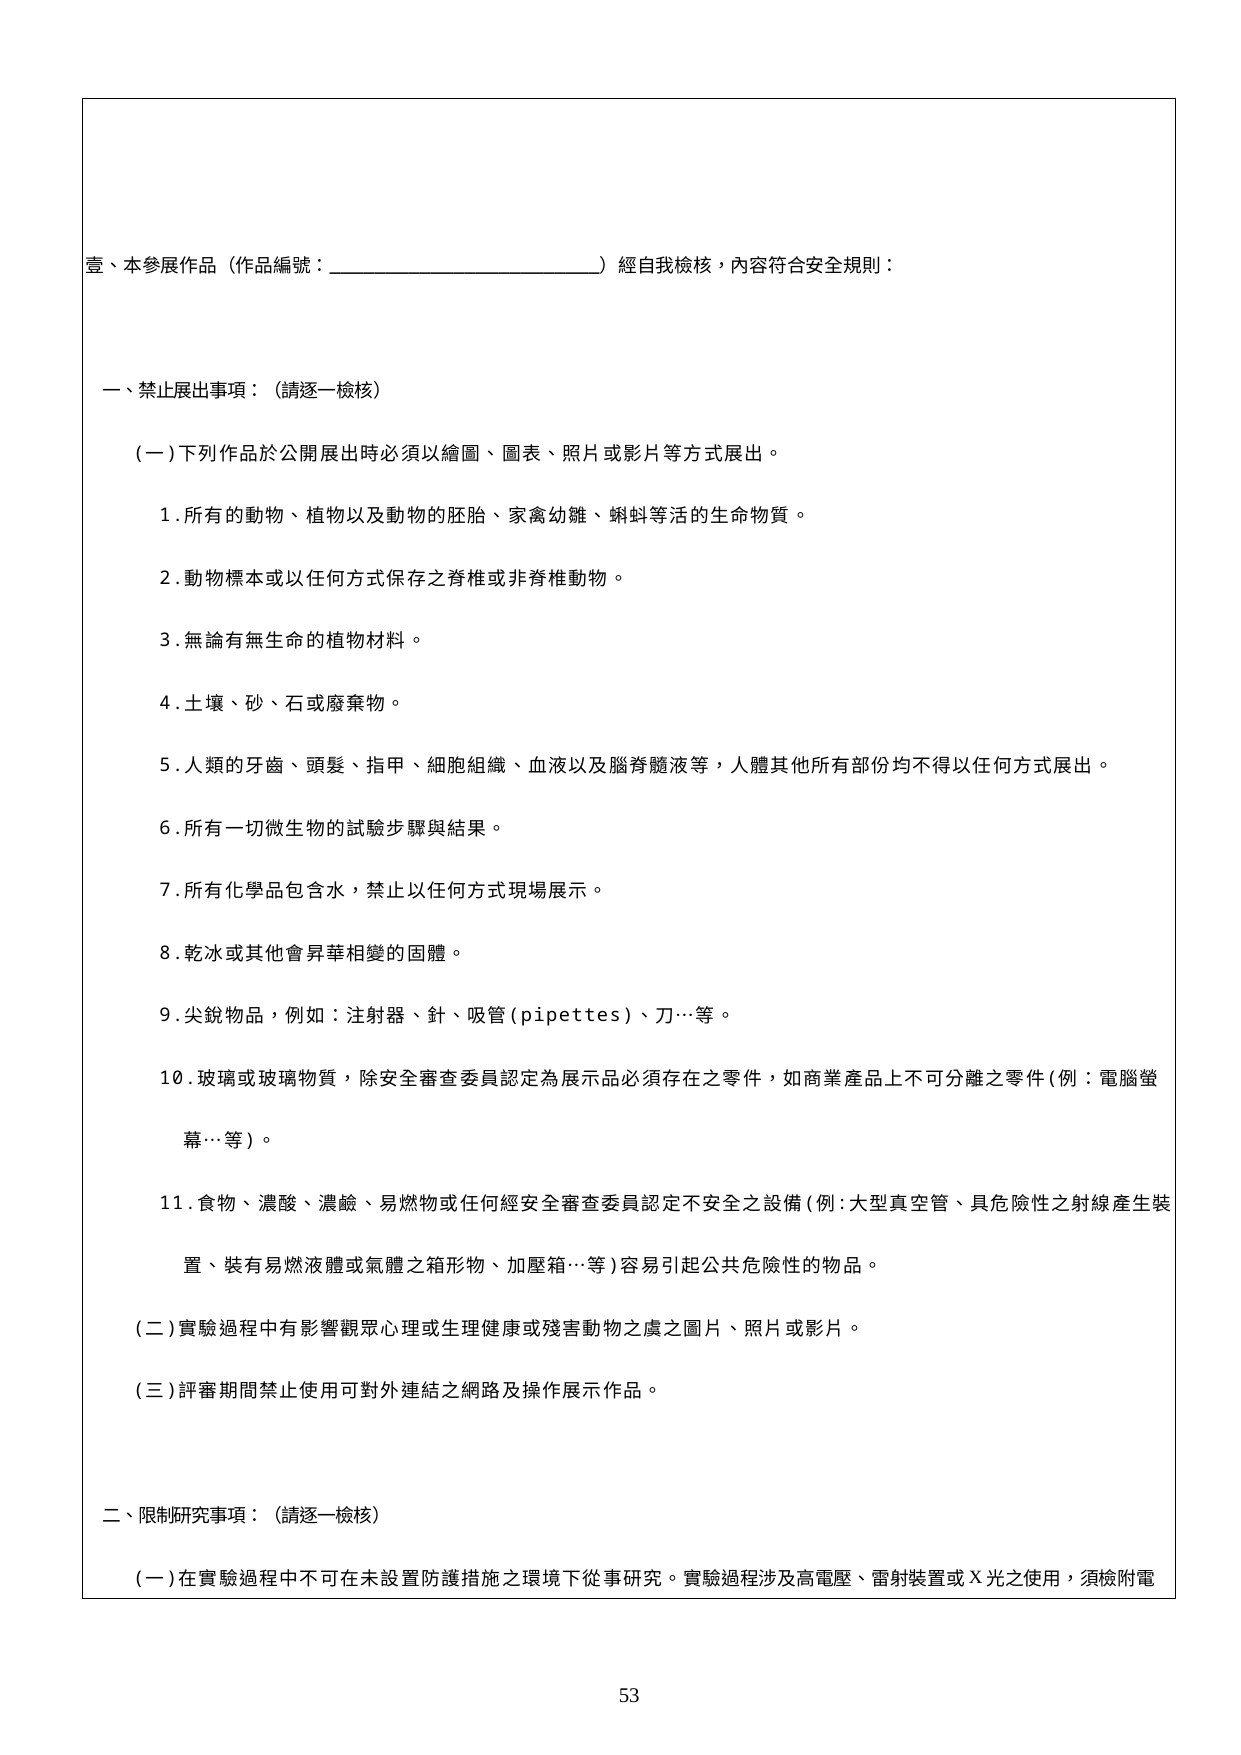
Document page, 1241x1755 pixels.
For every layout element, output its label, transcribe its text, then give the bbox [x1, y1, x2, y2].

table_cell 壹、本參展作品（作品編號：________________________）經自我檢核，內容符合安全規則： 一、禁止展出事項：（請逐一檢核） (一)下列作品於公開展出時必須以繪圖、圖表、照片或影片等方式展出。 1.所有的動物、植物以及動物的胚胎、家禽幼雛、蝌蚪等活的生命物質。 2.動物標本或以任何方式保存之脊椎或非脊椎動物。 3.無論有無生命的植物材料。 4.土壤、砂、石或廢棄物。 5.人類的牙齒、頭髮、指甲、細胞組織、血液以及腦脊髓液等，人體其他所有部份均不得以任何方式展出。 6.所有一切微生物的試驗步驟與結果。 7.所有化學品包含水，禁止以任何方式現場展示。 8.乾冰或其他會昇華相變的固體。 9.尖銳物品，例如：注射器、針、吸管(pipettes)、刀…等。 10.玻璃或玻璃物質，除安全審查委員認定為展示品必須存在之零件，如商業產品上不可分離之零件(例：電腦螢幕…等)。 11.食物、濃酸、濃鹼、易燃物或任何經安全審查委員認定不安全之設備(例:大型真空管、具危險性之射線產生裝置、裝有易燃液體或氣體之箱形物、加壓箱…等)容易引起公共危險性的物品。 (二)實驗過程中有影響觀眾心理或生理健康或殘害動物之虞之圖片、照片或影片。 (三)評審期間禁止使用可對外連結之網路及操作展示作品。 二、限制研究事項：（請逐一檢核） (一)在實驗過程中不可在未設置防護措施之環境下從事研究。實驗過程涉及高電壓、雷射裝置或X光之使用，須檢附電 [83, 99, 1175, 1598]
